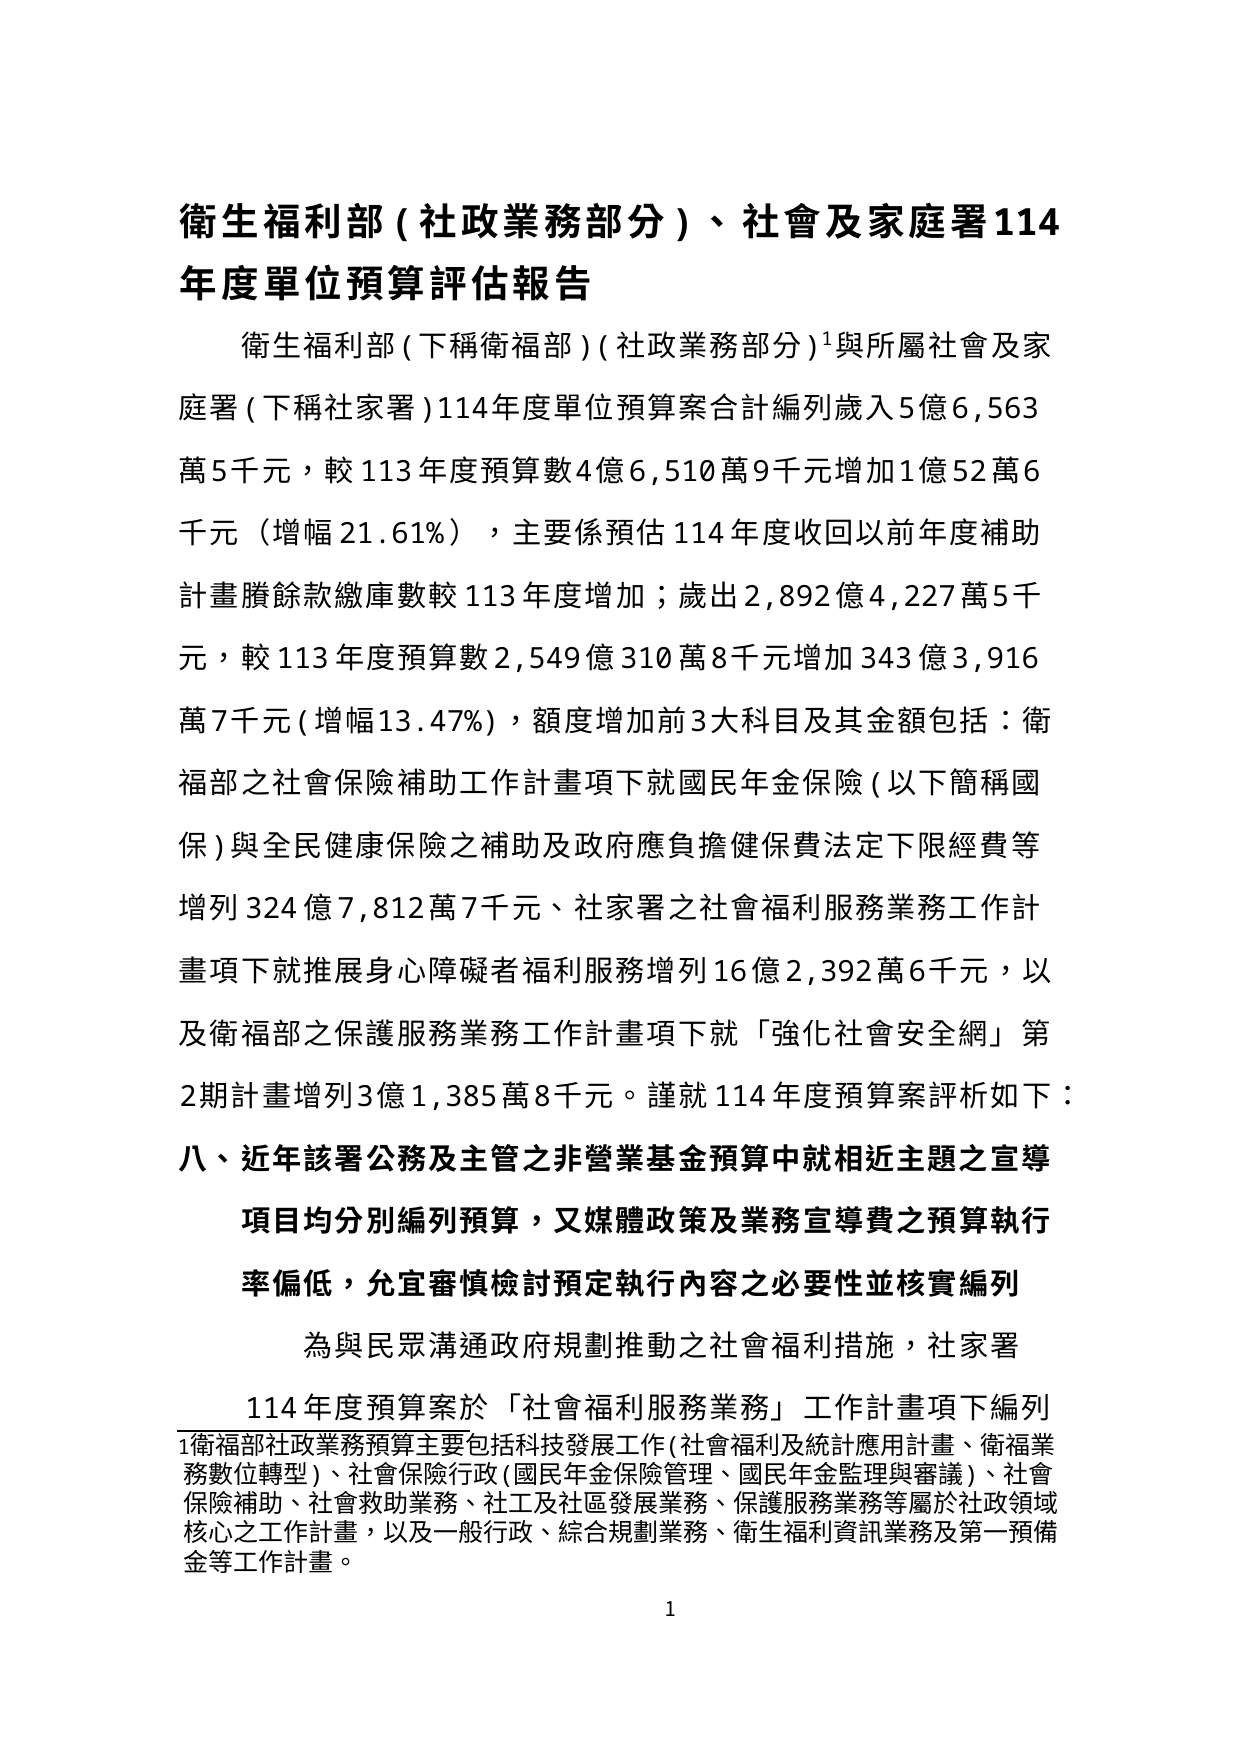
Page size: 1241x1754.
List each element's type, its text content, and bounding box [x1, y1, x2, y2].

text 衛生福利部(下稱衛福部)(社政業務部分)與所屬社會及家庭署(下稱社家署)114年度單位預算案合計編列歲入5億6,563萬5千元，較113年度預算數4億6,510萬9千元增加1億52萬6千元（增幅21.61%），主要係預估114年度收回以前年度補助計畫賸餘款繳庫數較113年度增加；歲出2,892億4,227萬5千元，較113年度預算數2,549億310萬8千元增加343億3,916萬7千元(增幅13.47%)，額度增加前3大科目及其金額包括：衛福部之社會保險補助工作計畫項下就國民年金保險(以下簡稱國保)與全民健康保險之補助及政府應負擔健保費法定下限經費等增列324億7,812萬7千元、社家署之社會福利服務業務工作計畫項下就推展身心障礙者福利服務增列16億2,392萬6千元，以及衛福部之保護服務業務工作計畫項下就「強化社會安全網」第2期計畫增列3億1,385萬8千元。謹就114年度預算案評析如下： [177, 302, 1063, 1115]
text 衛生福利部(社政業務部分)、社會及家庭署114年度單位預算評估報告 [177, 177, 1063, 302]
text 衛福部社政業務預算主要包括科技發展工作(社會福利及統計應用計畫、衛福業務數位轉型)、社會保險行政(國民年金保險管理、國民年金監理與審議)、社會保險補助、社會救助業務、社工及社區發展業務、保護服務業務等屬於社政領域核心之工作計畫，以及一般行政、綜合規劃業務、衛生福利資訊業務及第一預備金等工作計畫。 [177, 1431, 1063, 1577]
text 為與民眾溝通政府規劃推動之社會福利措施，社家署114年度預算案於「社會福利服務業務」工作計畫項下編列 [236, 1302, 1063, 1427]
text 八、近年該署公務及主管之非營業基金預算中就相近主題之宣導項目均分別編列預算，又媒體政策及業務宣導費之預算執行率偏低，允宜審慎檢討預定執行內容之必要性並核實編列 [177, 1115, 1063, 1302]
